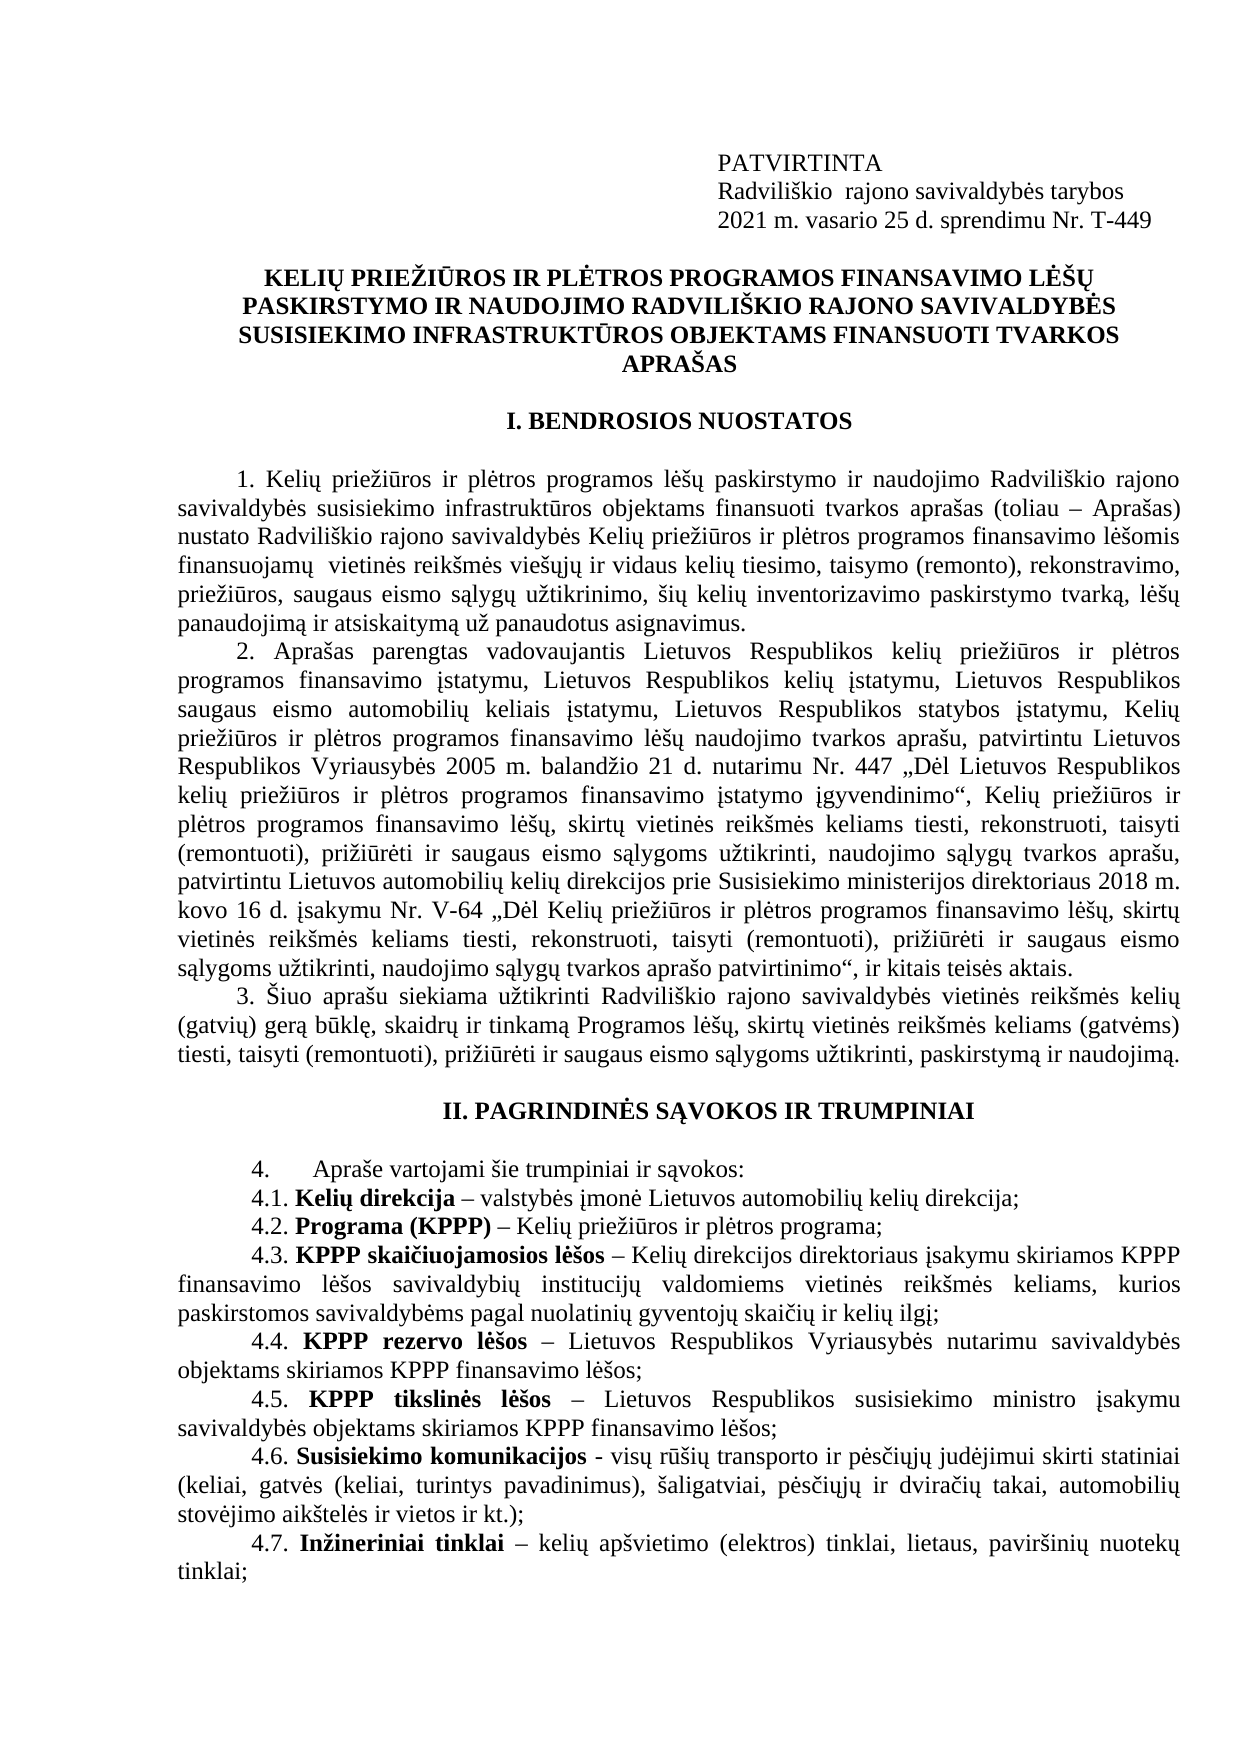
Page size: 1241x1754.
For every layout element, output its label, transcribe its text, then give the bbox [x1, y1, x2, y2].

text Radviliškio rajono savivaldybės tarybos [717, 176, 1181, 205]
text 4.6. Susisiekimo komunikacijos - visų rūšių transporto ir pėsčiųjų judėjimui skirti statiniai (keliai, gatvės (keliai, turintys pavadinimus), šaligatviai, pėsčiųjų ir dviračių takai, automobilių stovėjimo aikštelės ir vietos ir kt.); [177, 1441, 1181, 1528]
text II. PAGRINDINĖS SĄVOKOS IR TRUMPINIAI [177, 1096, 1181, 1125]
text KELIŲ PRIEŽIŪROS IR PLĖTROS PROGRAMOS FINANSAVIMO LĖŠŲ PASKIRSTYMO IR NAUDOJIMO RADVILIŠKIO RAJONO SAVIVALDYBĖS SUSISIEKIMO INFRASTRUKTŪROS OBJEKTAMS FINANSUOTI TVARKOS APRAŠAS [177, 263, 1181, 378]
text 4.5. KPPP tikslinės lėšos – Lietuvos Respublikos susisiekimo ministro įsakymu savivaldybės objektams skiriamos KPPP finansavimo lėšos; [177, 1384, 1181, 1441]
text 4.7. Inžineriniai tinklai – kelių apšvietimo (elektros) tinklai, lietaus, paviršinių nuotekų tinklai; [177, 1528, 1181, 1585]
text 3. Šiuo aprašu siekiama užtikrinti Radviliškio rajono savivaldybės vietinės reikšmės kelių (gatvių) gerą būklę, skaidrų ir tinkamą Programos lėšų, skirtų vietinės reikšmės keliams (gatvėms) tiesti, taisyti (remontuoti), prižiūrėti ir saugaus eismo sąlygoms užtikrinti, paskirstymą ir naudojimą. [177, 981, 1181, 1068]
text 2. Aprašas parengtas vadovaujantis Lietuvos Respublikos kelių priežiūros ir plėtros programos finansavimo įstatymu, Lietuvos Respublikos kelių įstatymu, Lietuvos Respublikos saugaus eismo automobilių keliais įstatymu, Lietuvos Respublikos statybos įstatymu, Kelių priežiūros ir plėtros programos finansavimo lėšų naudojimo tvarkos aprašu, patvirtintu Lietuvos Respublikos Vyriausybės 2005 m. balandžio 21 d. nutarimu Nr. 447 „Dėl Lietuvos Respublikos kelių priežiūros ir plėtros programos finansavimo įstatymo įgyvendinimo“, Kelių priežiūros ir plėtros programos finansavimo lėšų, skirtų vietinės reikšmės keliams tiesti, rekonstruoti, taisyti (remontuoti), prižiūrėti ir saugaus eismo sąlygoms užtikrinti, naudojimo sąlygų tvarkos aprašu, patvirtintu Lietuvos automobilių kelių direkcijos prie Susisiekimo ministerijos direktoriaus 2018 m. kovo 16 d. įsakymu Nr. V-64 „Dėl Kelių priežiūros ir plėtros programos finansavimo lėšų, skirtų vietinės reikšmės keliams tiesti, rekonstruoti, taisyti (remontuoti), prižiūrėti ir saugaus eismo sąlygoms užtikrinti, naudojimo sąlygų tvarkos aprašo patvirtinimo“, ir kitais teisės aktais. [177, 636, 1181, 981]
text 4.2. Programa (KPPP) – Kelių priežiūros ir plėtros programa; [177, 1211, 1181, 1240]
text 1. Kelių priežiūros ir plėtros programos lėšų paskirstymo ir naudojimo Radviliškio rajono savivaldybės susisiekimo infrastruktūros objektams finansuoti tvarkos aprašas (toliau – Aprašas) nustato Radviliškio rajono savivaldybės Kelių priežiūros ir plėtros programos finansavimo lėšomis finansuojamų vietinės reikšmės viešųjų ir vidaus kelių tiesimo, taisymo (remonto), rekonstravimo, priežiūros, saugaus eismo sąlygų užtikrinimo, šių kelių inventorizavimo paskirstymo tvarką, lėšų panaudojimą ir atsiskaitymą už panaudotus asignavimus. [177, 464, 1181, 636]
text 4.1. Kelių direkcija – valstybės įmonė Lietuvos automobilių kelių direkcija; [177, 1183, 1181, 1211]
text 4. Apraše vartojami šie trumpiniai ir sąvokos: [177, 1154, 1181, 1183]
text I. BENDROSIOS NUOSTATOS [177, 406, 1181, 435]
text PATVIRTINTA [717, 148, 1181, 176]
text 4.4. KPPP rezervo lėšos – Lietuvos Respublikos Vyriausybės nutarimu savivaldybės objektams skiriamos KPPP finansavimo lėšos; [177, 1326, 1181, 1384]
text 2021 m. vasario 25 d. sprendimu Nr. T-449 [717, 205, 1181, 234]
text 4.3. KPPP skaičiuojamosios lėšos – Kelių direkcijos direktoriaus įsakymu skiriamos KPPP finansavimo lėšos savivaldybių institucijų valdomiems vietinės reikšmės keliams, kurios paskirstomos savivaldybėms pagal nuolatinių gyventojų skaičių ir kelių ilgį; [177, 1240, 1181, 1326]
